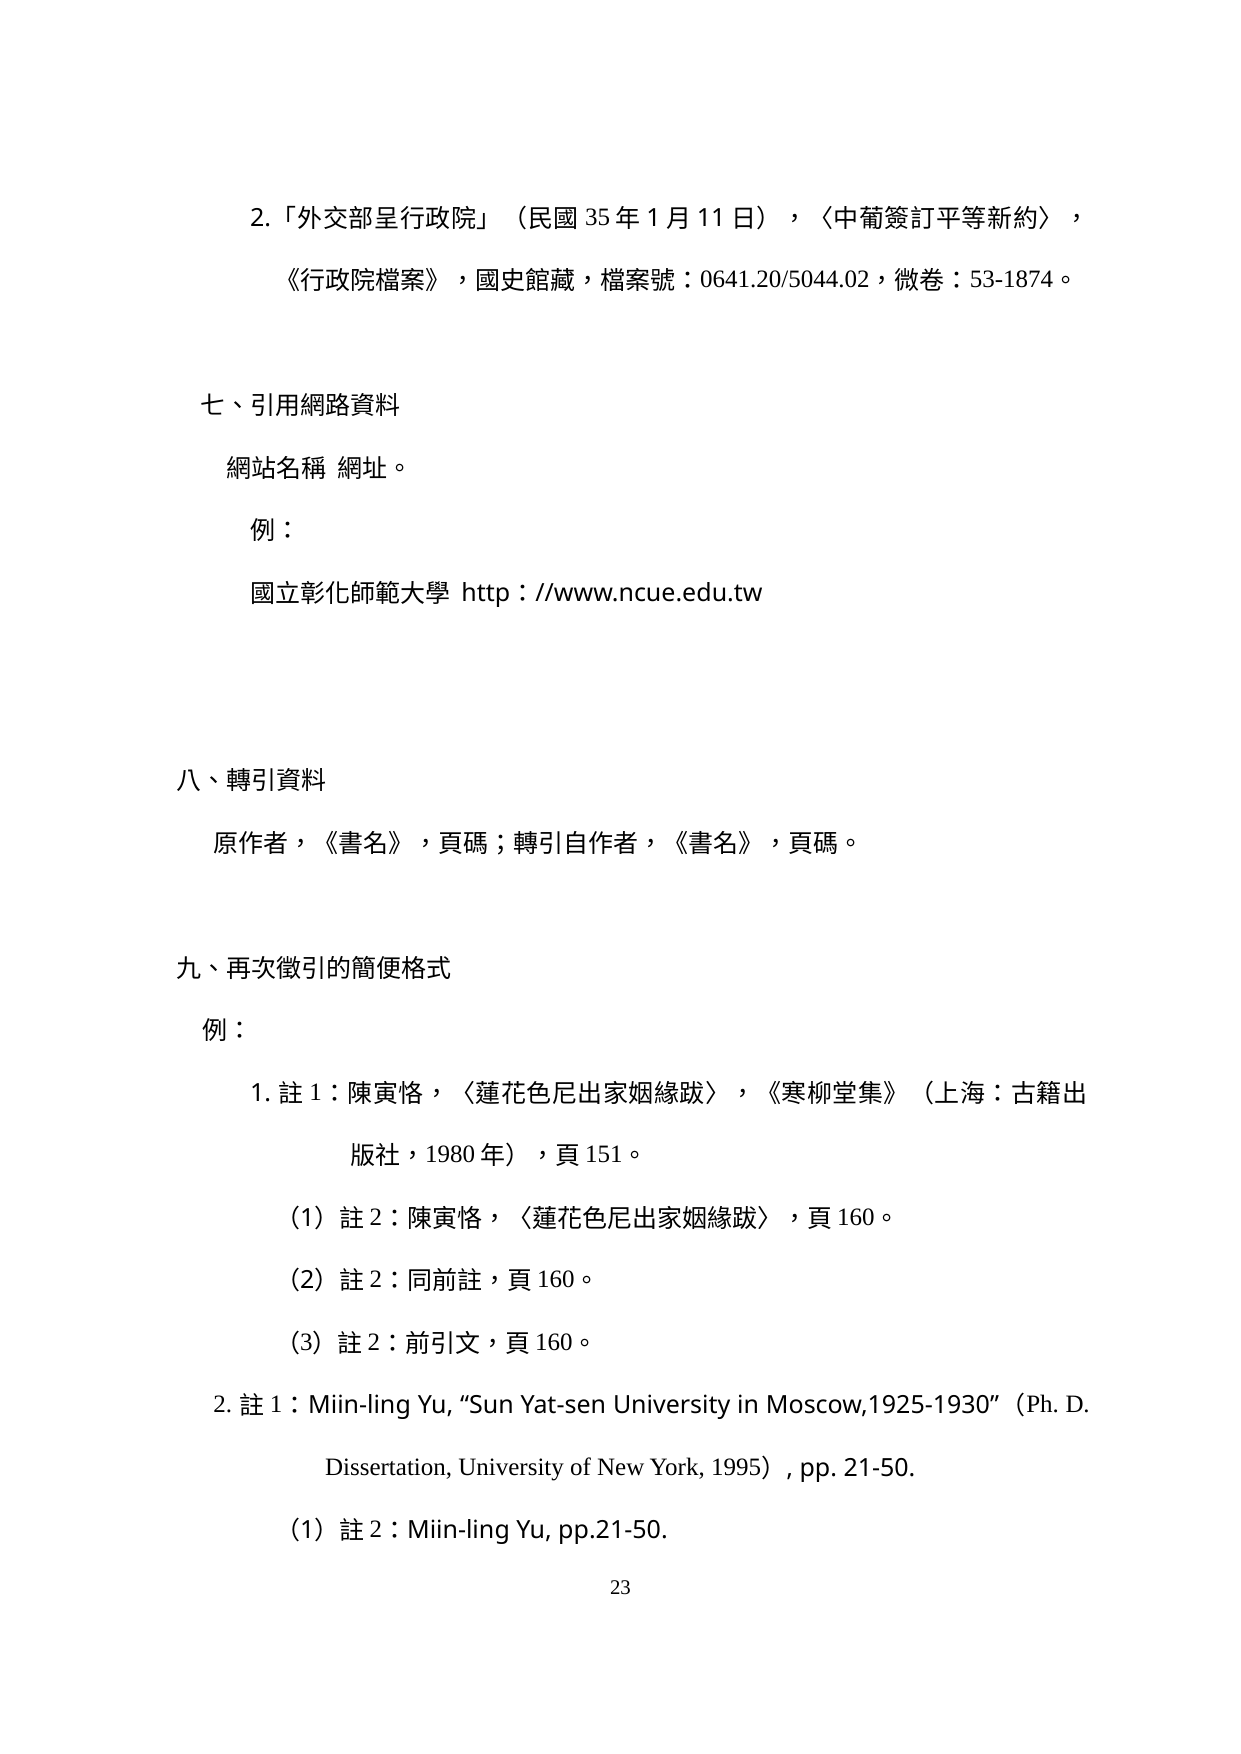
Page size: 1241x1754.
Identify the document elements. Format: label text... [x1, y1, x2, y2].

text 九、再次徵引的簡便格式 [150, 925, 1090, 987]
text 八、轉引資料 [150, 737, 1090, 800]
text 2. 註1：Miin-ling Yu, “Sun Yat-sen University in Moscow,1925-1930”（Ph. D. Dissertation, University of New York, 1995）, pp. 21-50. [150, 1362, 1090, 1487]
text 1. 註1：陳寅恪，〈蓮花色尼出家姻緣跋〉，《寒柳堂集》（上海：古籍出版社，1980年），頁151。 [250, 1050, 1090, 1175]
text （1）註2：Miin-ling Yu, pp.21-50. [150, 1487, 1090, 1550]
text （2）註2：同前註，頁160。 [150, 1237, 1090, 1300]
text 七、引用網路資料 [150, 362, 1090, 425]
text 例： [150, 987, 1090, 1050]
text （1）註2：陳寅恪，〈蓮花色尼出家姻緣跋〉，頁160。 [150, 1175, 1090, 1237]
text 2.「外交部呈行政院」（民國35年1月11日），〈中葡簽訂平等新約〉，《行政院檔案》，國史館藏，檔案號：0641.20/5044.02，微卷：53-1874。 [250, 175, 1090, 300]
text 例： [150, 487, 1090, 550]
text 原作者，《書名》，頁碼；轉引自作者，《書名》，頁碼。 [150, 800, 1090, 862]
text （3）註2：前引文，頁160。 [150, 1300, 1090, 1362]
text 網站名稱 網址。 [150, 425, 1090, 487]
text 國立彰化師範大學 http：//www.ncue.edu.tw [150, 550, 1090, 612]
